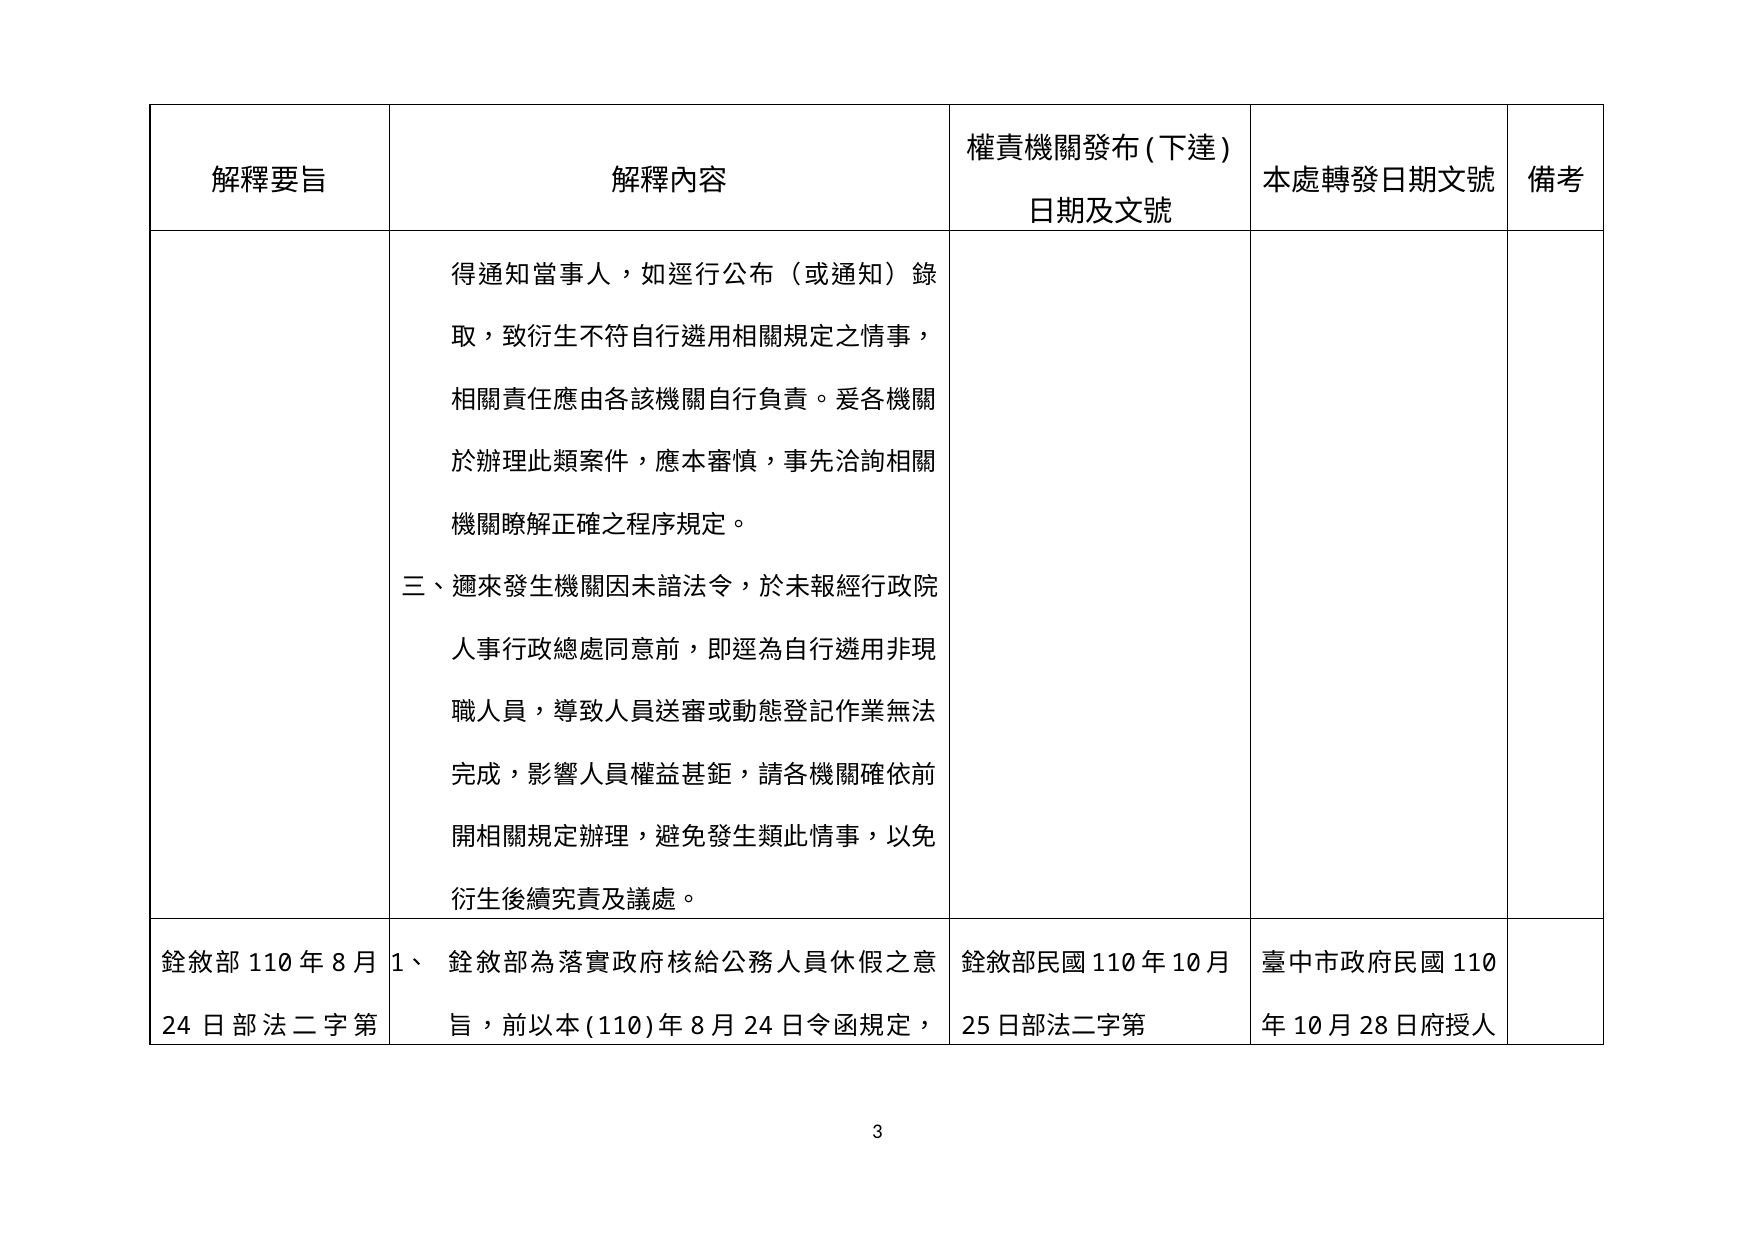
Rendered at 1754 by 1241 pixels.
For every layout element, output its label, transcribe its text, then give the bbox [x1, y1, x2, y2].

table_cell 銓敘部110年8月24日部法二字第 [151, 919, 389, 1044]
table_header 解釋內容 [390, 105, 949, 229]
table_header 備考 [1508, 105, 1603, 229]
table_cell 臺中市政府民國110年10月28日府授人 [1251, 919, 1507, 1044]
table_header 解釋要旨 [151, 105, 389, 229]
table_cell [950, 231, 1250, 918]
table_cell [151, 231, 389, 918]
table_cell 銓敘部民國110年10月25日部法二字第 [950, 919, 1250, 1044]
table_cell 銓敘部為落實政府核給公務人員休假之意旨，前以本(110)年8月24日令函規定，自111年1月1日起，各機關於核計公務人員休假日數時，得將公務人員考試錄取訓練期間，以及曾服務於政府機關（構）、公立學校之全時專任人員年資，採計為公務人員休假年資；上開所稱「全時專任」係指以全部工時擔任專職而言，如僅部分工時或兼任者非屬之。 為利各機關於實務認定上有所依循，茲就本年8月24日令函相關要件之認定標準及特殊案例之處理等，說明如下： 相關要件之認定標準： 本年8月24日令函所稱「全部工時（全時）」，係依公務人員週休二日實施辦法所定上班時數認定。 個案所具服務年資於任職時之支薪方式，尚非本年8月24日令函所定休假年資併計之認定要件。 相關特殊案例之處理： 中央或地方民意代表及村（里）長年資得併計公務人員休假年資。 於公立學校教育實習之年資，如係依師範教育法規定辦理者，得併計公務人員休假年資。 向政府機關(構)、公立學校提供勞務之派遣人員年資，得併計公務人員休假年資。 公務人員考試錄取參加訓練後未經派代任用者，該段訓練期間仍得併計休假年資。 另銓敘部業彙整本年8月24日令函相關常見問題，上載於該部全球資訊網/服務園地/常見問題/法規司項下，續將持續更新，供各界參閱。 [390, 919, 949, 1044]
table_cell [1508, 231, 1603, 918]
table_cell [1508, 919, 1603, 1044]
table_cell [1251, 231, 1507, 918]
table_header 本處轉發日期文號 [1251, 105, 1507, 229]
table_cell 得通知當事人，如逕行公布（或通知）錄取，致衍生不符自行遴用相關規定之情事，相關責任應由各該機關自行負責。爰各機關於辦理此類案件，應本審慎，事先洽詢相關機關瞭解正確之程序規定。 三、邇來發生機關因未諳法令，於未報經行政院人事行政總處同意前，即逕為自行遴用非現職人員，導致人員送審或動態登記作業無法完成，影響人員權益甚鉅，請各機關確依前開相關規定辦理，避免發生類此情事，以免衍生後續究責及議處。 [390, 231, 949, 918]
table_header 權責機關發布(下達) 日期及文號 [950, 105, 1250, 229]
